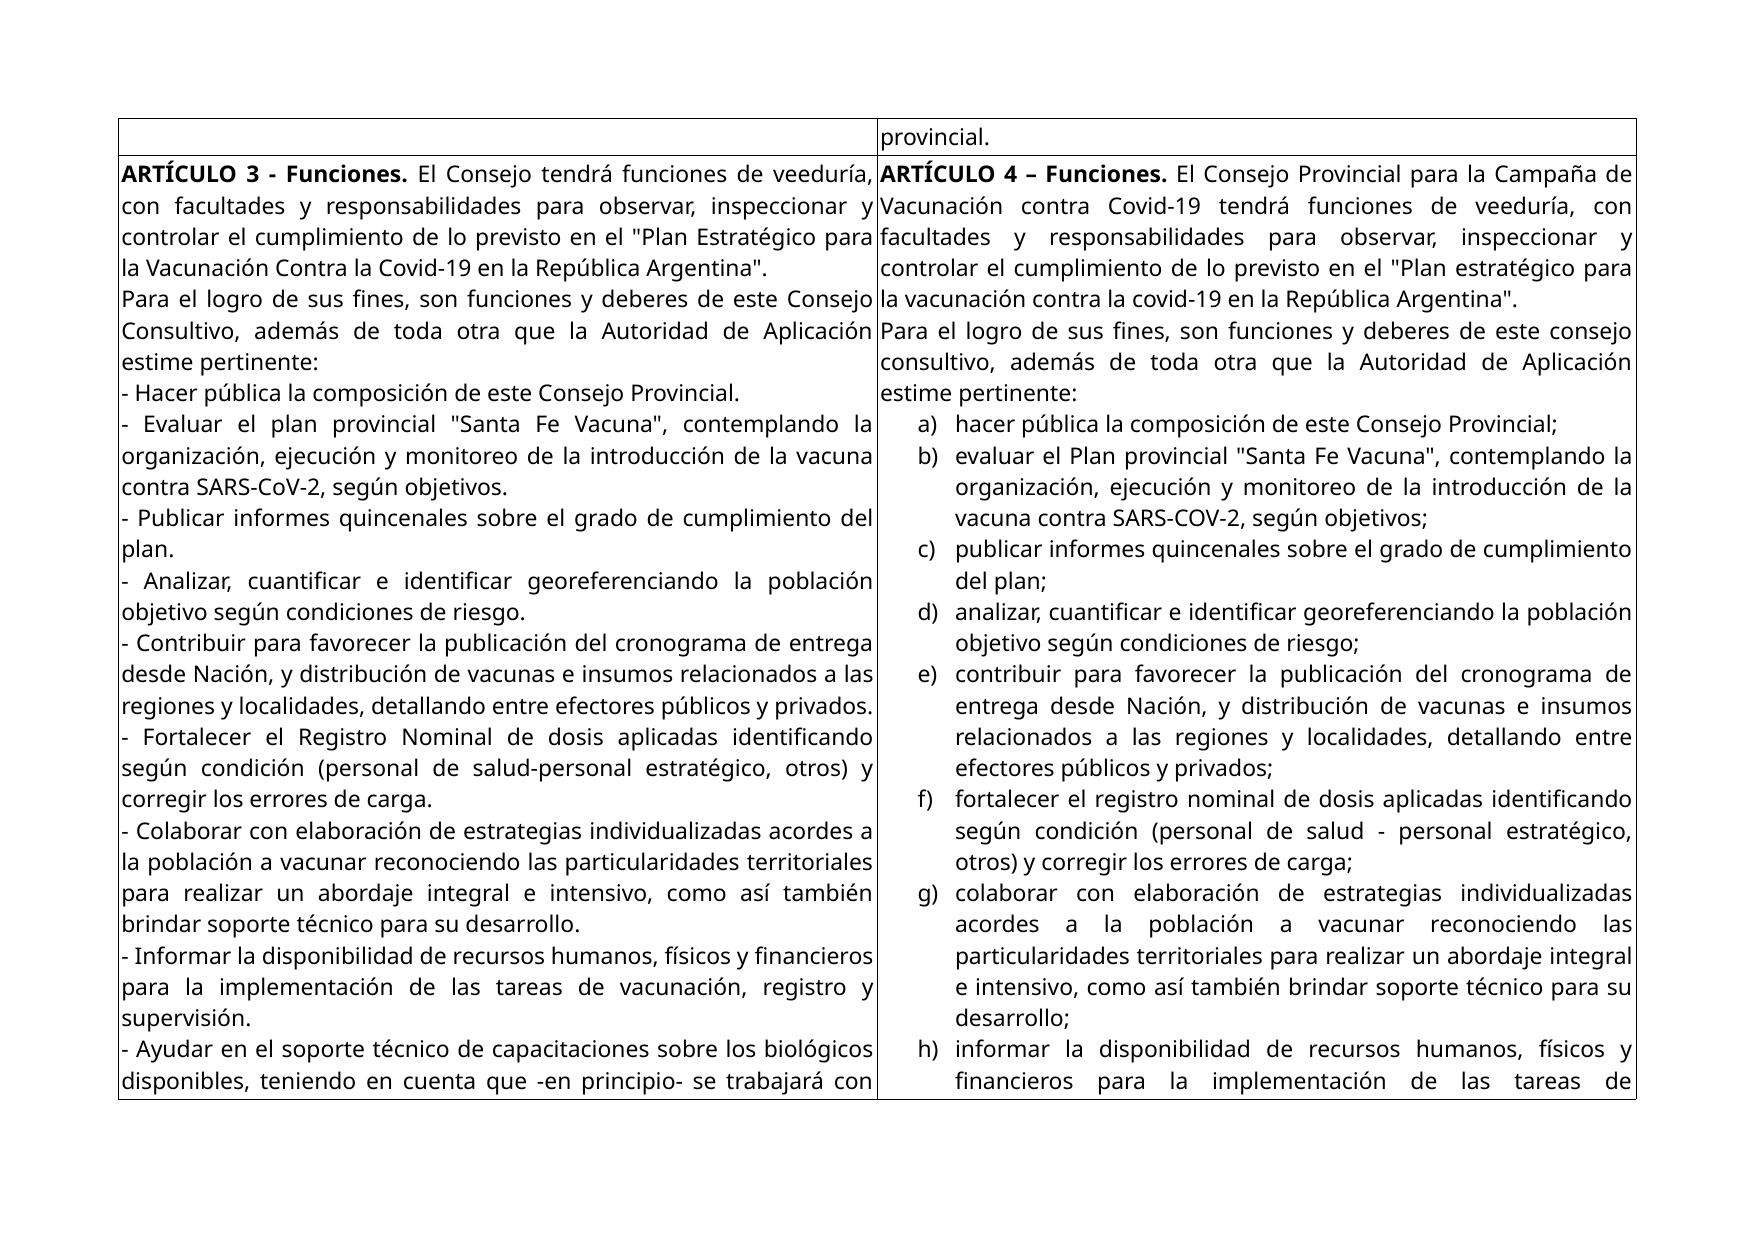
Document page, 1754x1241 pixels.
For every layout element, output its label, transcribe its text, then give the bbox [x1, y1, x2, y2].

table_cell ARTÍCULO 3 - Funciones. El Consejo tendrá funciones de veeduría, con facultades y responsabilidades para observar, inspeccionar y controlar el cumplimiento de lo previsto en el "Plan Estratégico para la Vacunación Contra la Covid-19 en la República Argentina". Para el logro de sus fines, son funciones y deberes de este Consejo Consultivo, además de toda otra que la Autoridad de Aplicación estime pertinente: - Hacer pública la composición de este Consejo Provincial. - Evaluar el plan provincial "Santa Fe Vacuna", contemplando la organización, ejecución y monitoreo de la introducción de la vacuna contra SARS-CoV-2, según objetivos. - Publicar informes quincenales sobre el grado de cumplimiento del plan. - Analizar, cuantificar e identificar georeferenciando la población objetivo según condiciones de riesgo. - Contribuir para favorecer la publicación del cronograma de entrega desde Nación, y distribución de vacunas e insumos relacionados a las regiones y localidades, detallando entre efectores públicos y privados. - Fortalecer el Registro Nominal de dosis aplicadas identificando según condición (personal de salud-personal estratégico, otros) y corregir los errores de carga. - Colaborar con elaboración de estrategias individualizadas acordes a la población a vacunar reconociendo las particularidades territoriales para realizar un abordaje integral e intensivo, como así también brindar soporte técnico para su desarrollo. - Informar la disponibilidad de recursos humanos, físicos y financieros para la implementación de las tareas de vacunación, registro y supervisión. - Ayudar en el soporte técnico de capacitaciones sobre los biológicos disponibles, teniendo en cuenta que -en principio- se trabajará con [119, 156, 877, 1099]
table_cell [119, 119, 877, 155]
table_cell provincial. [878, 119, 1636, 155]
table_cell ARTÍCULO 4 – Funciones. El Consejo Provincial para la Campaña de Vacunación contra Covid-19 tendrá funciones de veeduría, con facultades y responsabilidades para observar, inspeccionar y controlar el cumplimiento de lo previsto en el "Plan estratégico para la vacunación contra la covid-19 en la República Argentina". Para el logro de sus fines, son funciones y deberes de este consejo consultivo, además de toda otra que la Autoridad de Aplicación estime pertinente: hacer pública la composición de este Consejo Provincial; evaluar el Plan provincial "Santa Fe Vacuna", contemplando la organización, ejecución y monitoreo de la introducción de la vacuna contra SARS-COV-2, según objetivos; publicar informes quincenales sobre el grado de cumplimiento del plan; analizar, cuantificar e identificar georeferenciando la población objetivo según condiciones de riesgo; contribuir para favorecer la publicación del cronograma de entrega desde Nación, y distribución de vacunas e insumos relacionados a las regiones y localidades, detallando entre efectores públicos y privados; fortalecer el registro nominal de dosis aplicadas identificando según condición (personal de salud - personal estratégico, otros) y corregir los errores de carga; colaborar con elaboración de estrategias individualizadas acordes a la población a vacunar reconociendo las particularidades territoriales para realizar un abordaje integral e intensivo, como así también brindar soporte técnico para su desarrollo; informar la disponibilidad de recursos humanos, físicos y financieros para la implementación de las tareas de [878, 156, 1636, 1099]
